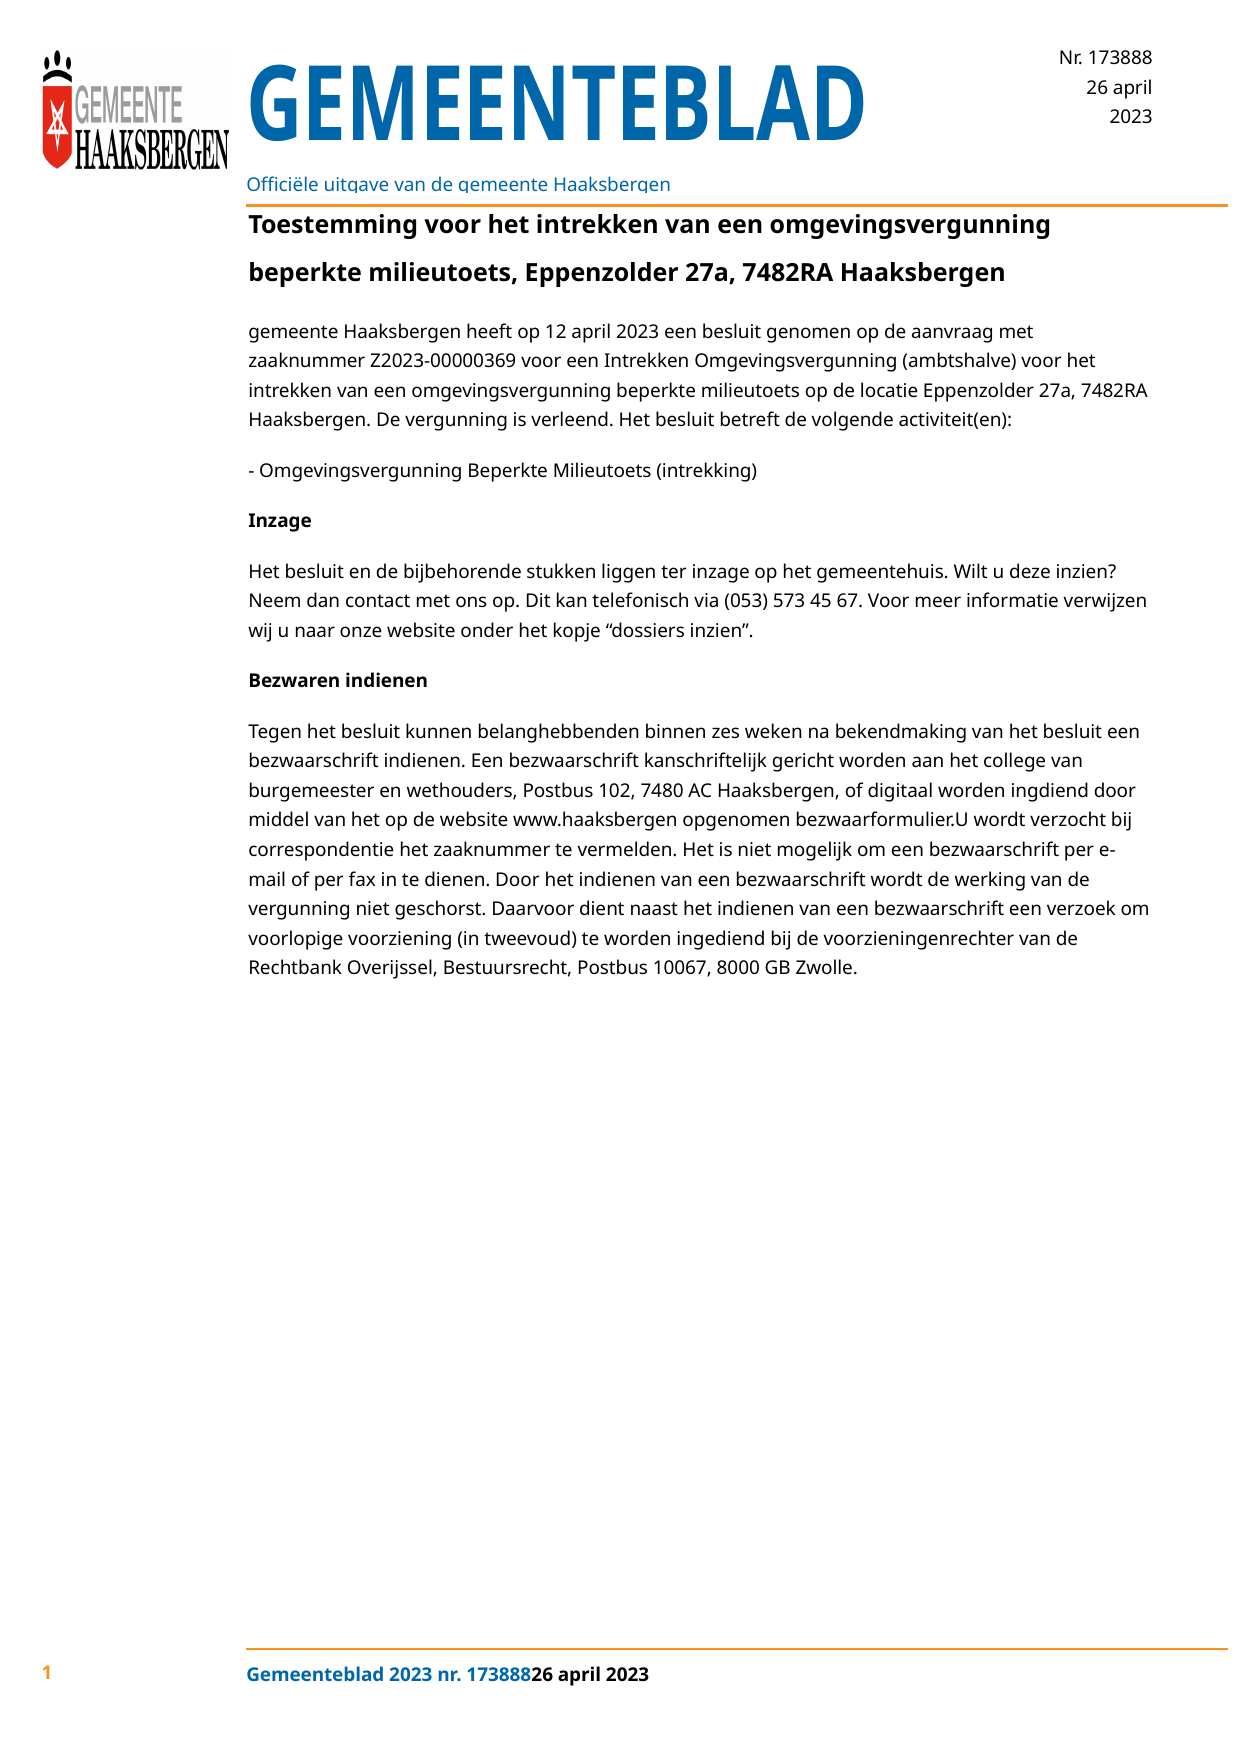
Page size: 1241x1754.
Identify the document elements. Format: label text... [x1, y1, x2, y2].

text Bezwaren indienen [248, 667, 1152, 693]
text Tegen het besluit kunnen belanghebbenden binnen zes weken na bekendmaking van het besluit een bezwaarschrift indienen. Een bezwaarschrift kanschriftelijk gericht worden aan het college van burgemeester en wethouders, Postbus 102, 7480 AC Haaksbergen, of digitaal worden ingdiend door middel van het op de website www.haaksbergen opgenomen bezwaarformulier.U wordt verzocht bij correspondentie het zaaknummer te vermelden. Het is niet mogelijk om een bezwaarschrift per e-mail of per fax in te dienen. Door het indienen van een bezwaarschrift wordt de werking van de vergunning niet geschorst. Daarvoor dient naast het indienen van een bezwaarschrift een verzoek om voorlopige voorziening (in tweevoud) te worden ingediend bij de voorzieningenrechter van de Rechtbank Overijssel, Bestuursrecht, Postbus 10067, 8000 GB Zwolle. [248, 718, 1152, 980]
text gemeente Haaksbergen heeft op 12 april 2023 een besluit genomen op de aanvraag met zaaknummer Z2023-00000369 voor een Intrekken Omgevingsvergunning (ambtshalve) voor het intrekken van een omgevingsvergunning beperkte milieutoets op de locatie Eppenzolder 27a, 7482RA Haaksbergen. De vergunning is verleend. Het besluit betreft de volgende activiteit(en): [248, 318, 1152, 432]
text Het besluit en de bijbehorende stukken liggen ter inzage op het gemeentehuis. Wilt u deze inzien? Neem dan contact met ons op. Dit kan telefonisch via (053) 573 45 67. Voor meer informatie verwijzen wij u naar onze website onder het kopje “dossiers inzien”. [248, 558, 1152, 643]
picture [41, 47, 231, 172]
text Inzage [248, 507, 1152, 533]
text Toestemming voor het intrekken van een omgevingsvergunning beperkte milieutoets, Eppenzolder 27a, 7482RA Haaksbergen [248, 207, 1152, 288]
text - Omgevingsvergunning Beperkte Milieutoets (intrekking) [248, 457, 1152, 483]
